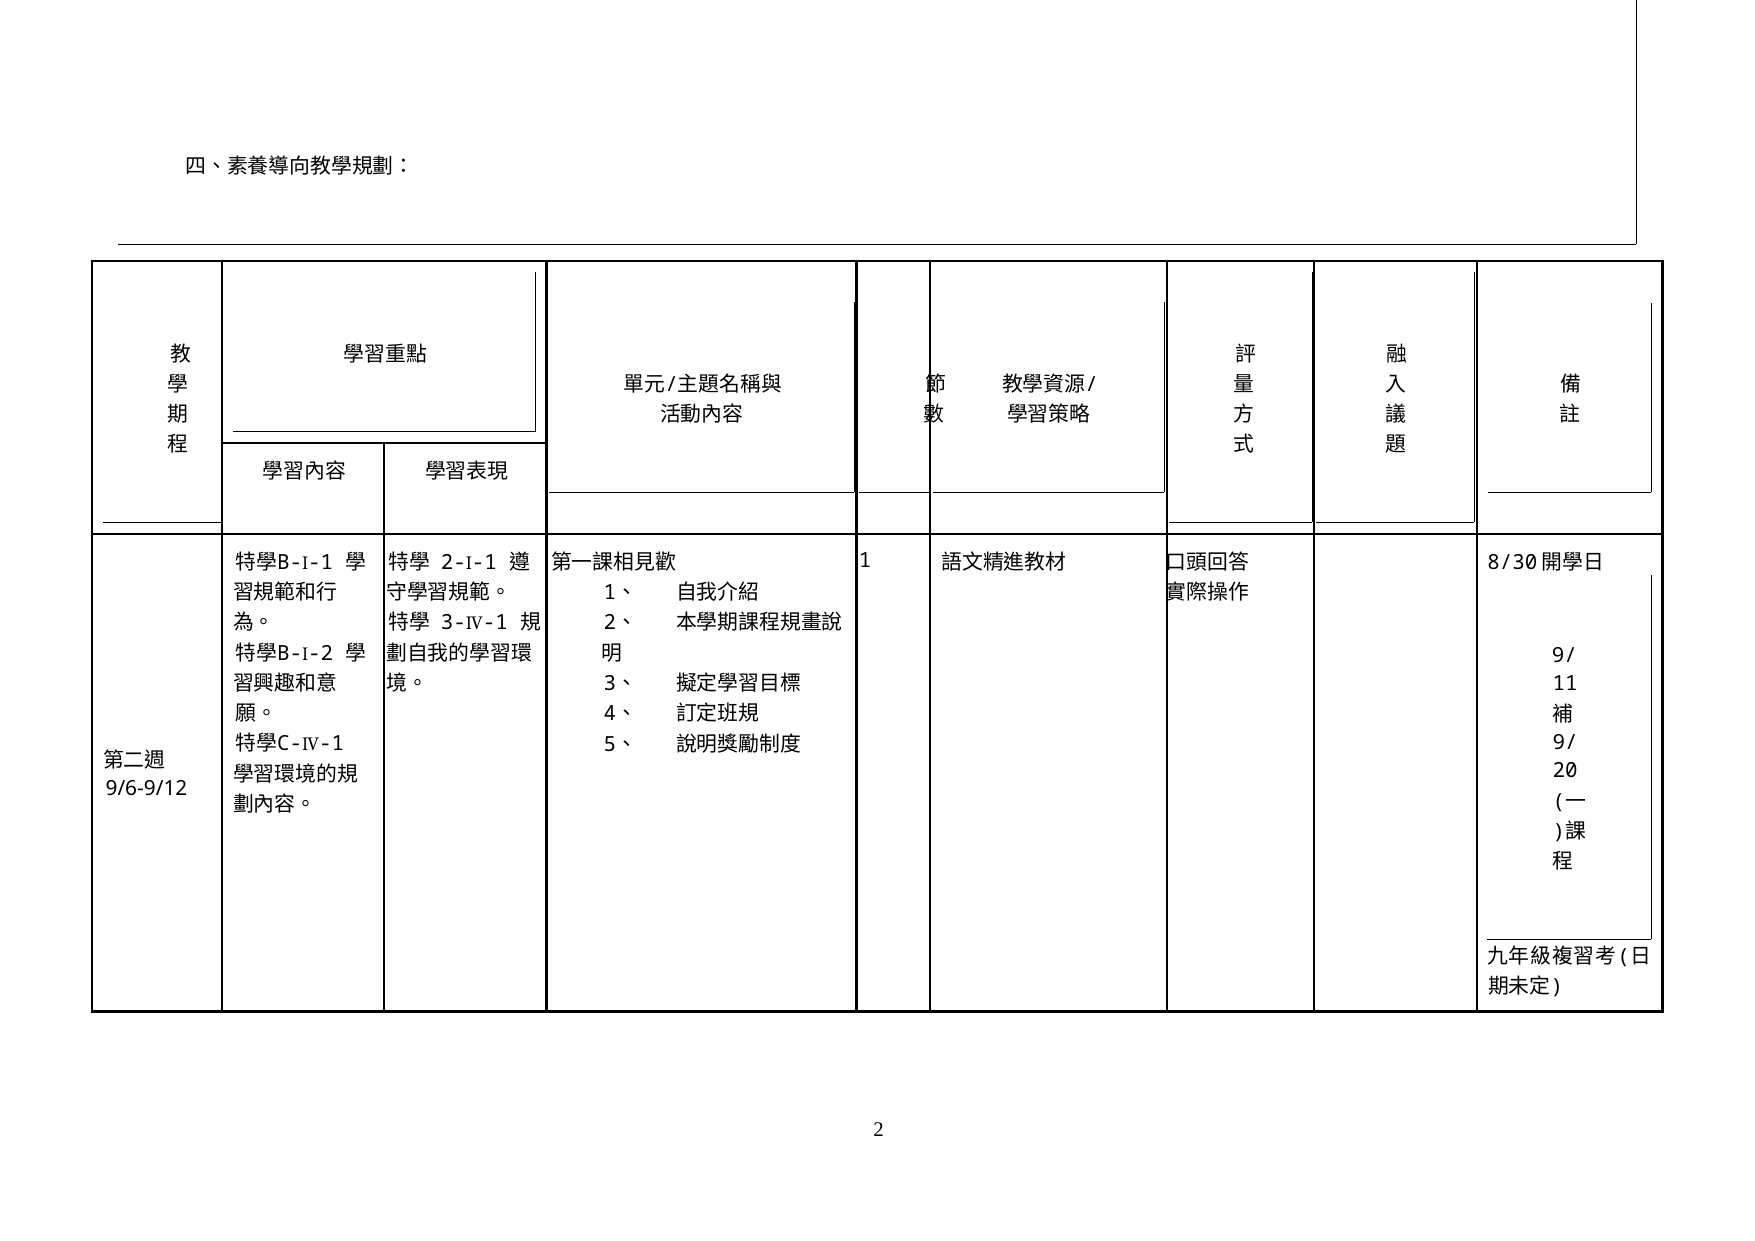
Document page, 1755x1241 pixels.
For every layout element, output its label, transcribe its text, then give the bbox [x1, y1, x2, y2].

table_header 教學資源/學習策略 [931, 262, 1166, 533]
table_cell 特學B-Ⅰ-1 學習規範和行 為。 特學B-Ⅰ-2 學習興趣和意 願。 特學C-Ⅳ-1 學習環境的規 劃內容。 [223, 535, 383, 1010]
table_cell 第二週 9/6-9/12 [93, 535, 221, 1010]
table_header 備註 [1478, 262, 1661, 533]
table_cell 語文精進教材 [931, 535, 1166, 1010]
table_header 單元/主題名稱與活動內容 [548, 262, 855, 533]
table_header 融入議題 [1315, 262, 1476, 533]
table_cell 學習表現 [385, 444, 545, 533]
table_cell 1 [858, 535, 929, 1010]
table_header 節數 [858, 262, 929, 533]
table_cell 特學 2-Ⅰ-1 遵守學習規範。 特學 3-Ⅳ-1 規劃自我的學習環 境。 [385, 535, 545, 1010]
table_cell 第一課相見歡 自我介紹 本學期課程規畫說明 擬定學習目標 訂定班規 說明獎勵制度 [548, 535, 855, 1010]
table_cell 學習內容 [223, 444, 383, 533]
table_cell 口頭回答 實際操作 [1168, 535, 1313, 1010]
table_header 評量方式 [1168, 262, 1313, 533]
text 四、素養導向教學規劃： [118, 85, 1636, 244]
table_cell [1315, 535, 1476, 1010]
table_header 學習重點 [223, 262, 545, 442]
table_header 教學期程 [93, 262, 221, 533]
table_cell 8/30開學日 9/11補9/20(一)課程 九年級複習考(日期未定) [1478, 535, 1661, 1010]
